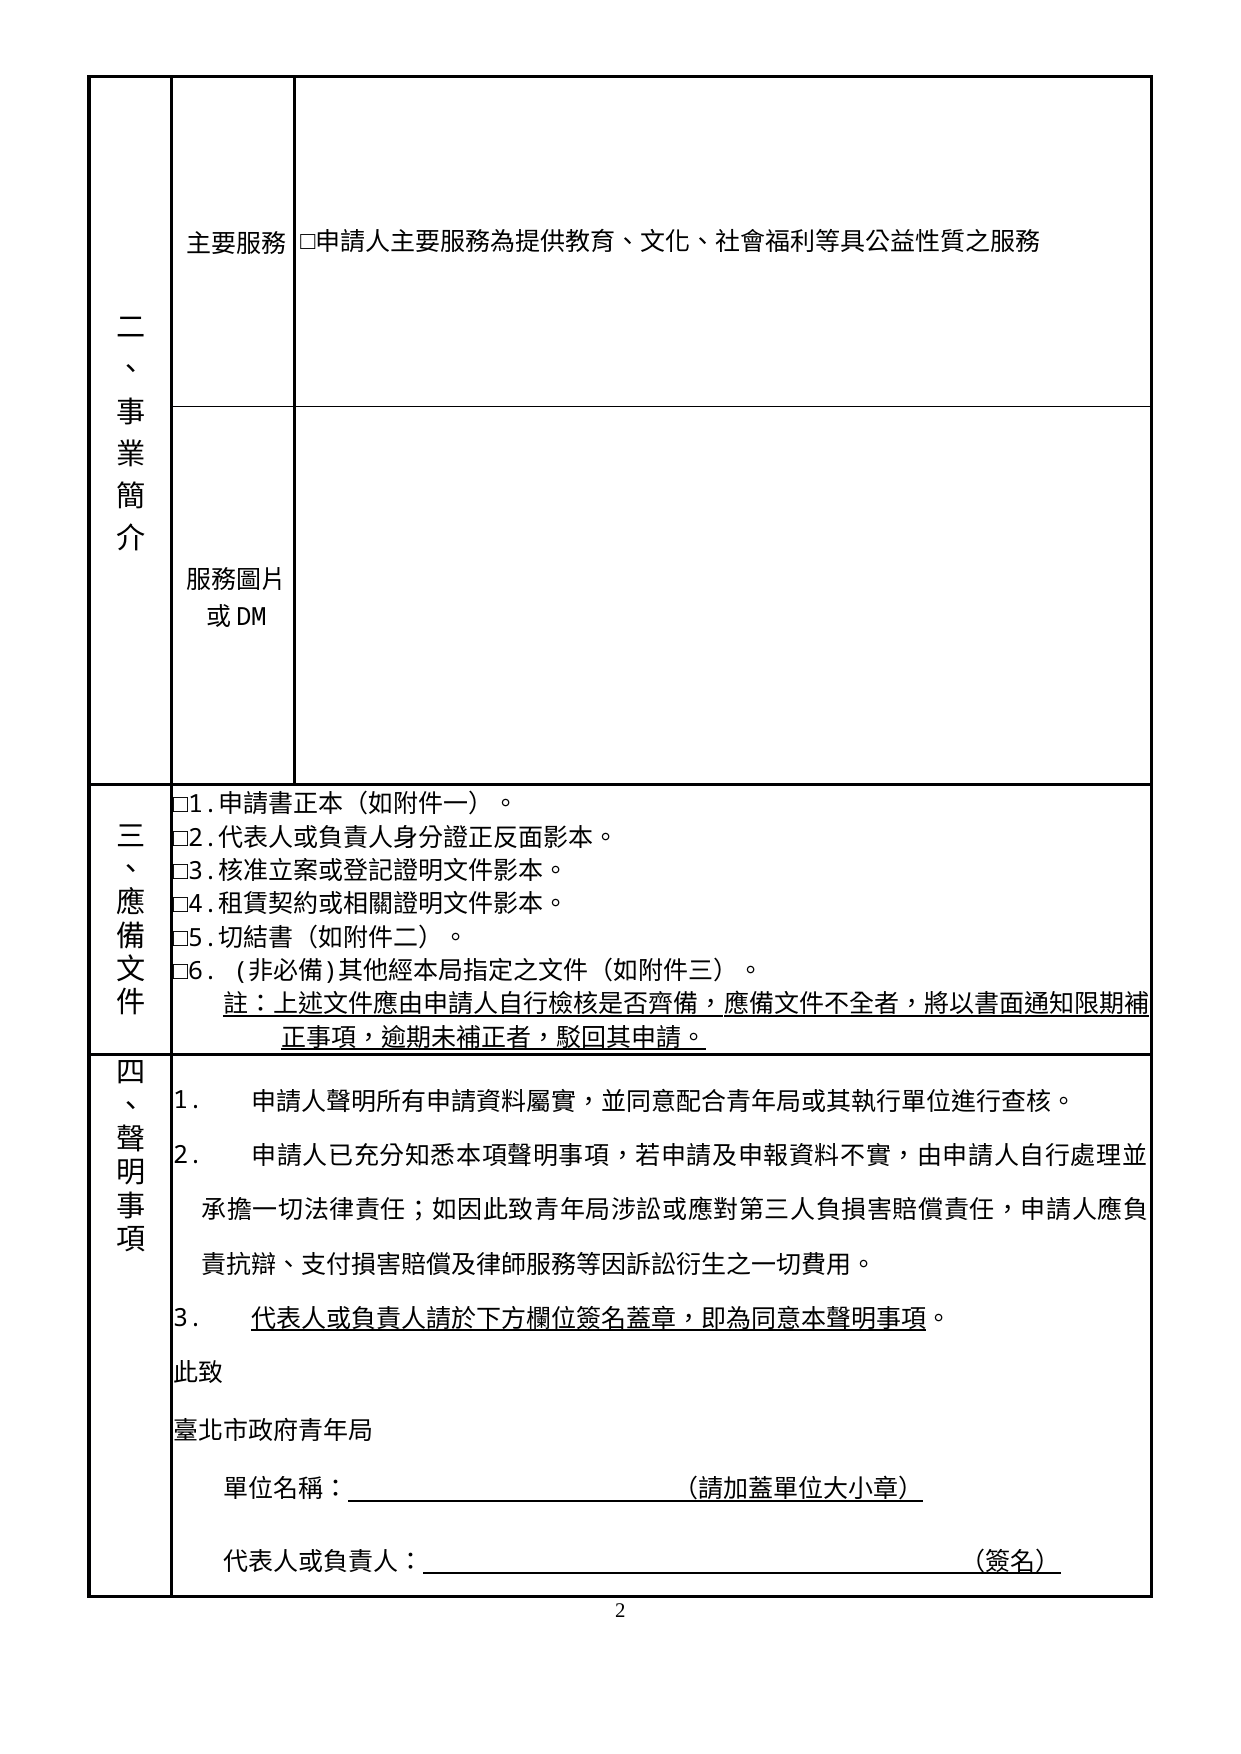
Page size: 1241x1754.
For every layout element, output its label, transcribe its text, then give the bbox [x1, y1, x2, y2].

table_cell 服務圖片或DM [173, 407, 293, 783]
table_cell 申請人聲明所有申請資料屬實，並同意配合青年局或其執行單位進行查核。 申請人已充分知悉本項聲明事項，若申請及申報資料不實，由申請人自行處理並承擔一切法律責任；如因此致青年局涉訟或應對第三人負損害賠償責任，申請人應負責抗辯、支付損害賠償及律師服務等因訴訟衍生之一切費用。 代表人或負責人請於下方欄位簽名蓋章，即為同意本聲明事項。 此致 臺北市政府青年局 單位名稱： （請加蓋單位大小章） 代表人或負責人： （簽名） [173, 1056, 1150, 1595]
table_cell □申請人主要服務為提供教育、文化、社會福利等具公益性質之服務 [296, 78, 1150, 406]
table_cell 二 、 事 業 簡 介 [91, 78, 170, 783]
table_cell 主要服務 [173, 78, 293, 406]
table_cell [296, 407, 1150, 783]
table_cell 四 、 聲 明 事 項 [91, 1056, 170, 1595]
table_cell 三 、 應 備 文 件 [91, 786, 170, 1053]
table_cell □1.申請書正本（如附件一）。 □2.代表人或負責人身分證正反面影本。 □3.核准立案或登記證明文件影本。 □4.租賃契約或相關證明文件影本。 □5.切結書（如附件二）。 □6. (非必備)其他經本局指定之文件（如附件三）。 註：上述文件應由申請人自行檢核是否齊備，應備文件不全者，將以書面通知限期補正事項，逾期未補正者，駁回其申請。 [173, 786, 1150, 1053]
